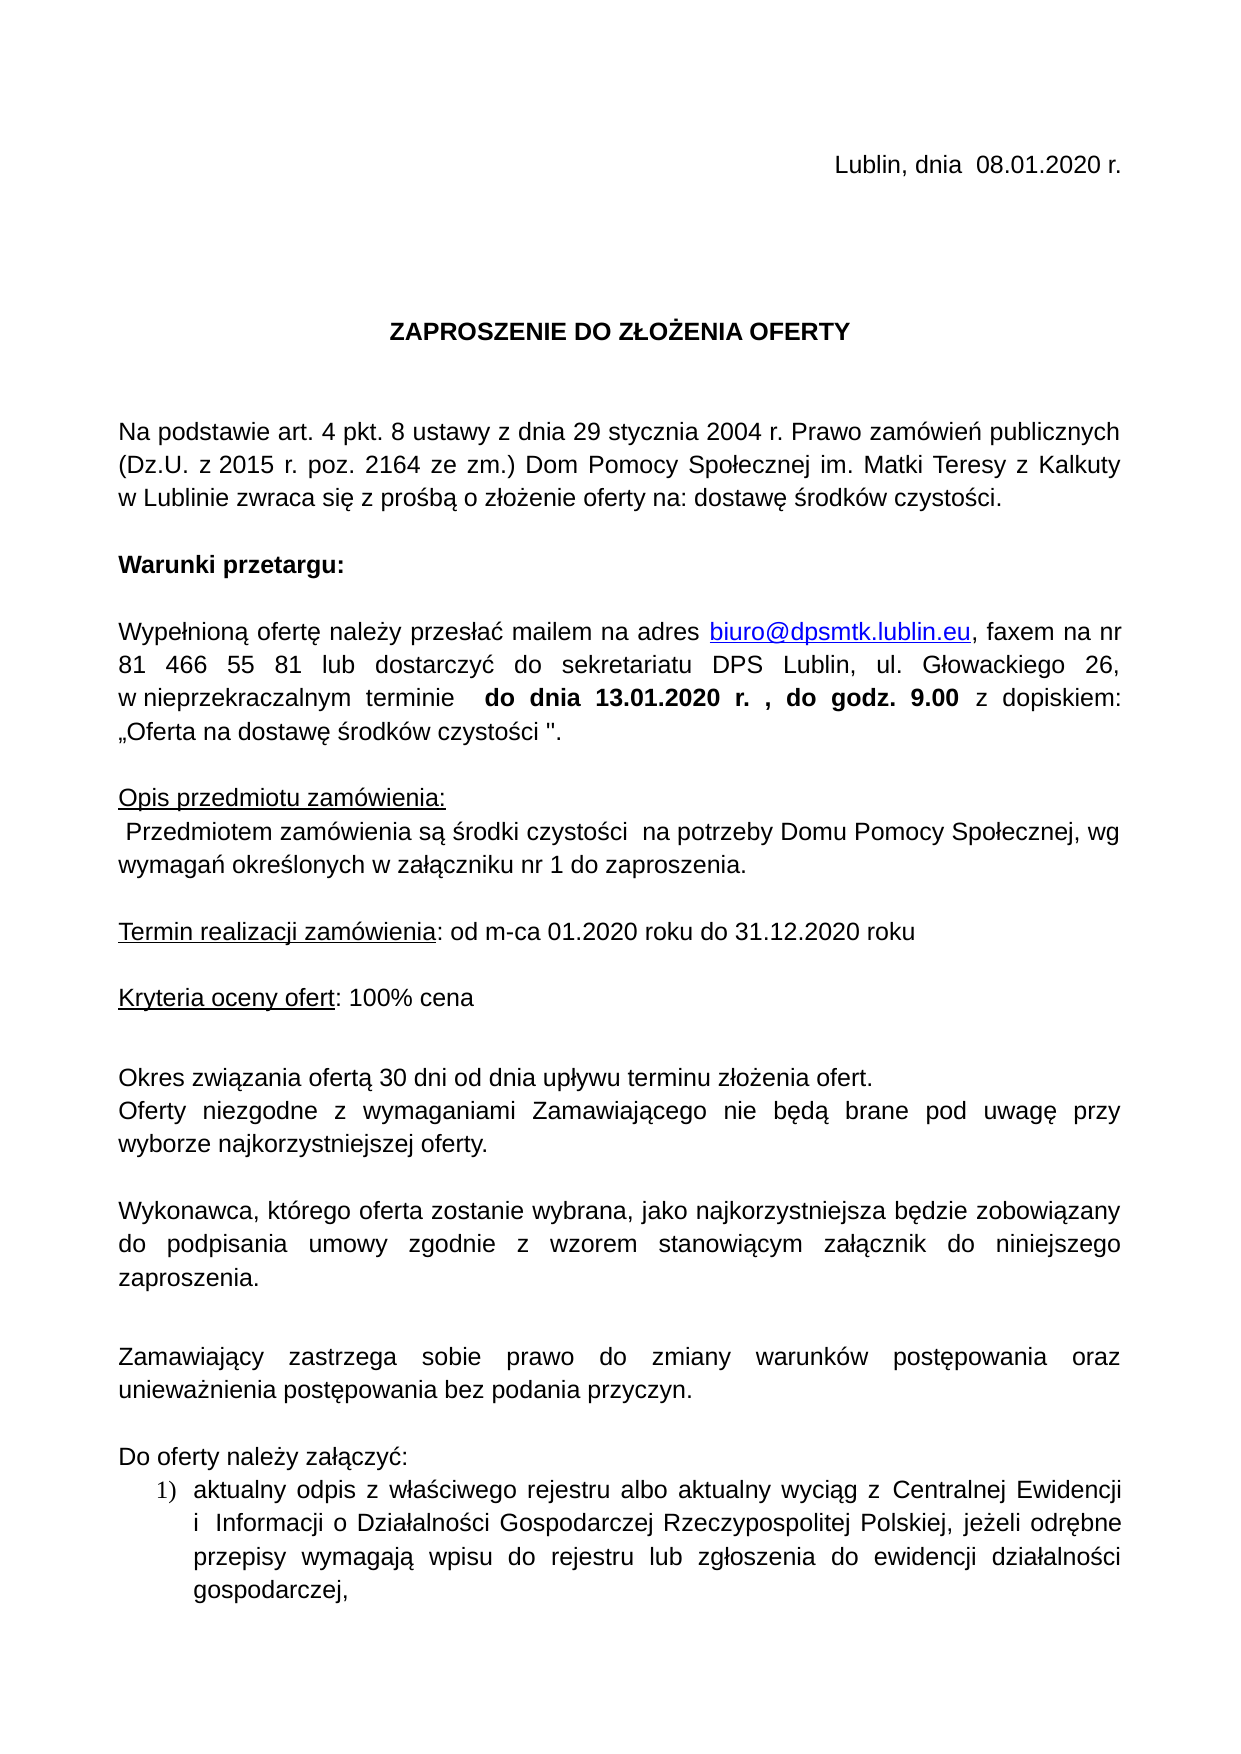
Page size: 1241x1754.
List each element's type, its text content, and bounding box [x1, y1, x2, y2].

text Przedmiotem zamówienia są środki czystości na potrzeby Domu Pomocy Społecznej, wg wymagań określonych w załączniku nr 1 do zaproszenia. [118, 813, 1122, 880]
list aktualny odpis z właściwego rejestru albo aktualny wyciąg z Centralnej Ewidencji i Informacji o Działalności Gospodarczej Rzeczypospolitej Polskiej, jeżeli odrębne przepisy wymagają wpisu do rejestru lub zgłoszenia do ewidencji działalności gospodarczej, [156, 1472, 1122, 1605]
subtitle ZAPROSZENIE DO ZŁOŻENIA OFERTY [118, 313, 1122, 347]
text Okres związania ofertą 30 dni od dnia upływu terminu złożenia ofert. [118, 1059, 1122, 1093]
text Warunki przetargu: [118, 547, 1122, 580]
text Zamawiający zastrzega sobie prawo do zmiany warunków postępowania oraz unieważnienia postępowania bez podania przyczyn. [118, 1338, 1122, 1405]
text Na podstawie art. 4 pkt. 8 ustawy z dnia 29 stycznia 2004 r. Prawo zamówień publicznych (Dz.U. z 2015 r. poz. 2164 ze zm.) Dom Pomocy Społecznej im. Matki Teresy z Kalkuty w Lublinie zwraca się z prośbą o złożenie oferty na: dostawę środków czystości. [118, 413, 1122, 513]
text Opis przedmiotu zamówienia: [118, 780, 1122, 813]
text Kryteria oceny ofert: 100% cena [118, 980, 1122, 1013]
text Oferty niezgodne z wymaganiami Zamawiającego nie będą brane pod uwagę przy wyborze najkorzystniejszej oferty. [118, 1093, 1122, 1159]
text Termin realizacji zamówienia: od m-ca 01.2020 roku do 31.12.2020 roku [118, 913, 1122, 947]
text Wypełnioną ofertę należy przesłać mailem na adres biuro@dpsmtk.lublin.eu, faxem na nr 81 466 55 81 lub dostarczyć do sekretariatu DPS Lublin, ul. Głowackiego 26, w nieprzekraczalnym terminie do dnia 13.01.2020 r. , do godz. 9.00 z dopiskiem: „Oferta na dostawę środków czystości ''. [118, 613, 1122, 747]
text Wykonawca, którego oferta zostanie wybrana, jako najkorzystniejsza będzie zobowiązany do podpisania umowy zgodnie z wzorem stanowiącym załącznik do niniejszego zaproszenia. [118, 1193, 1122, 1293]
text Do oferty należy załączyć: [118, 1438, 1122, 1472]
text Lublin, dnia 08.01.2020 r. [118, 147, 1122, 180]
